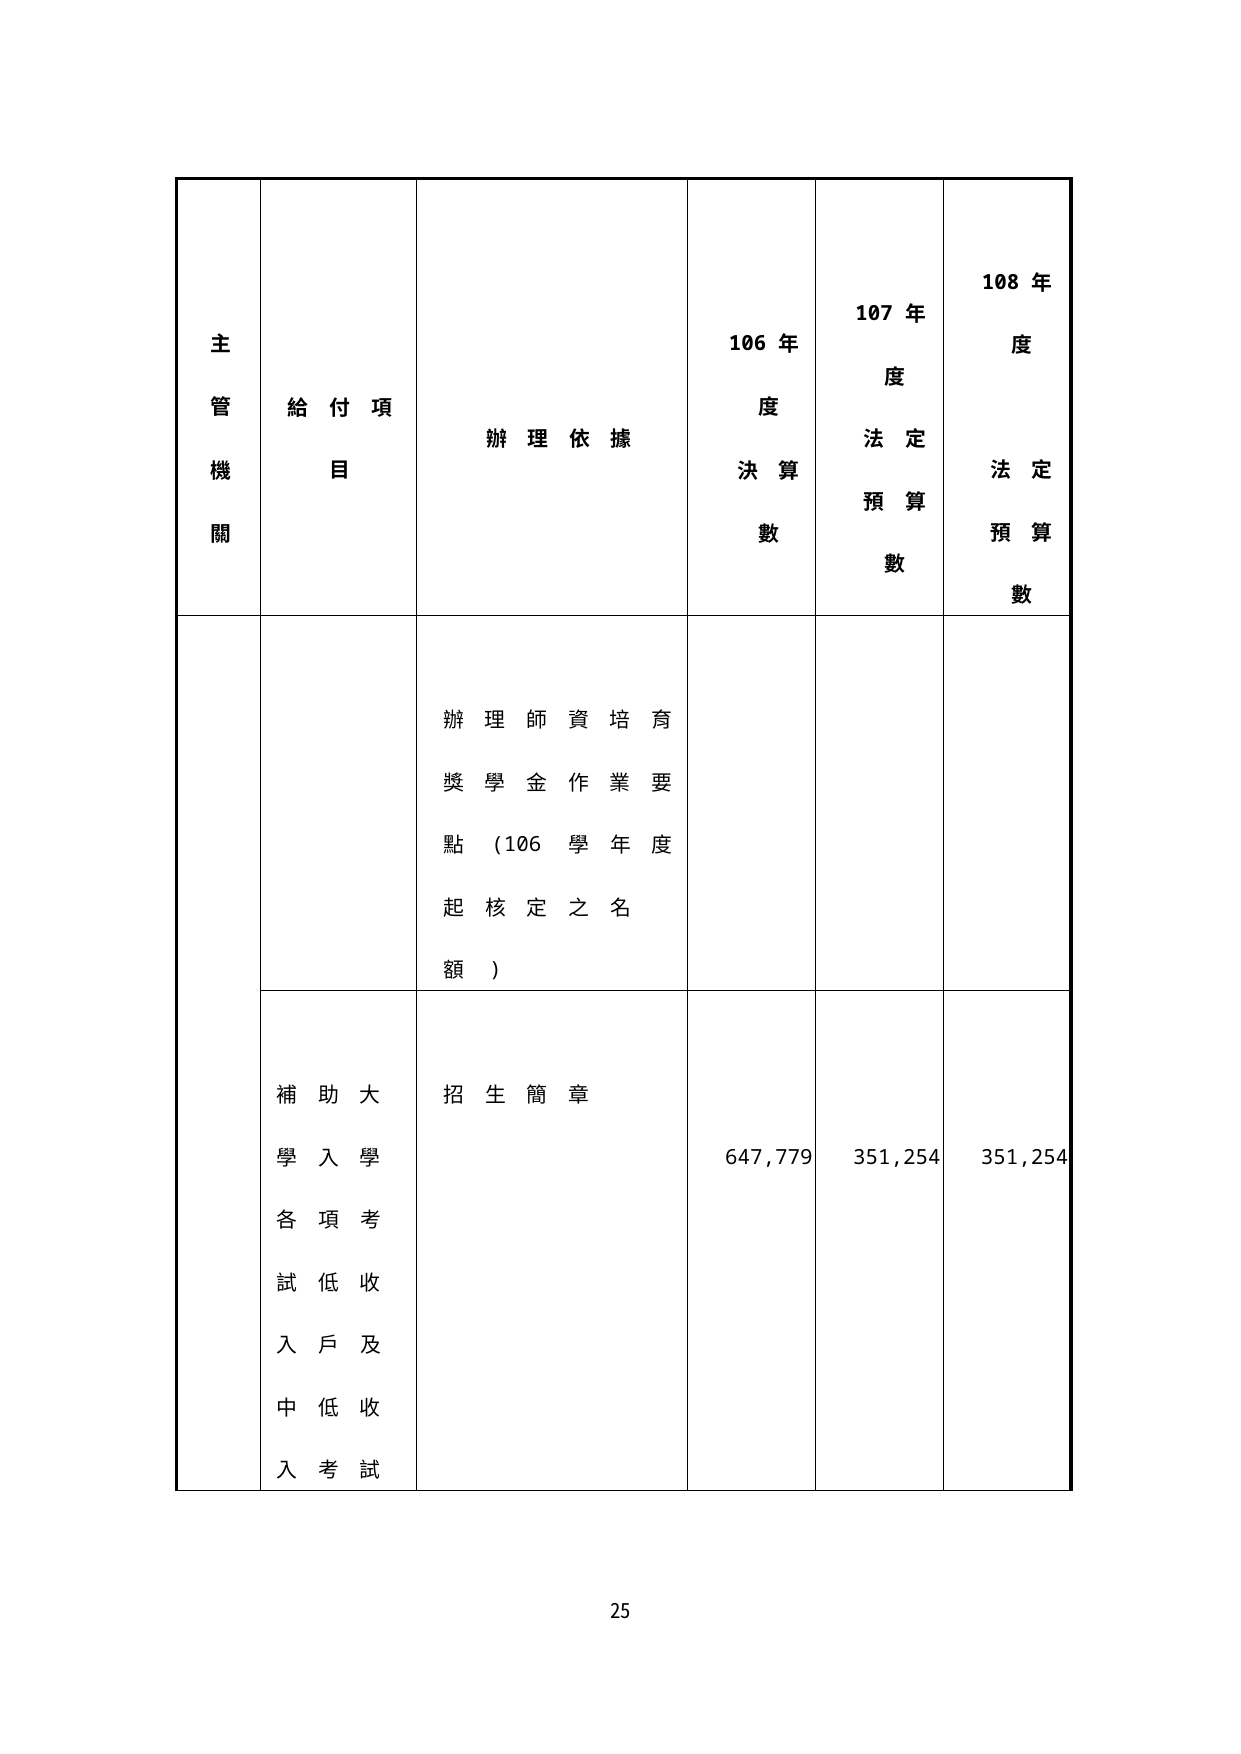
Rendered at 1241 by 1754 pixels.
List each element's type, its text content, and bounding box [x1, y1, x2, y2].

table_cell [944, 616, 1069, 990]
table_header 108年度 法定預算數 [944, 180, 1069, 614]
table_cell [261, 616, 416, 990]
table_cell 招生簡章 [417, 991, 687, 1490]
table_cell 辦理師資培育獎學金作業要點(106學年度起核定之名額) [417, 616, 687, 990]
table_cell [688, 616, 815, 990]
table_cell 351,254 [944, 991, 1069, 1490]
table_cell [178, 616, 260, 1490]
table_header 給付項目 [261, 180, 416, 614]
table_cell 351,254 [816, 991, 943, 1490]
table_header 主管 機關 [178, 180, 260, 614]
table_cell 補助大學入學各項考試低收入戶及中低收入考試 [261, 991, 416, 1490]
table_header 107年度 法定預算數 [816, 180, 943, 614]
table_header 106年度 決算數 [688, 180, 815, 614]
table_cell [816, 616, 943, 990]
table_header 辦理依據 [417, 180, 687, 614]
table_cell 647,779 [688, 991, 815, 1490]
